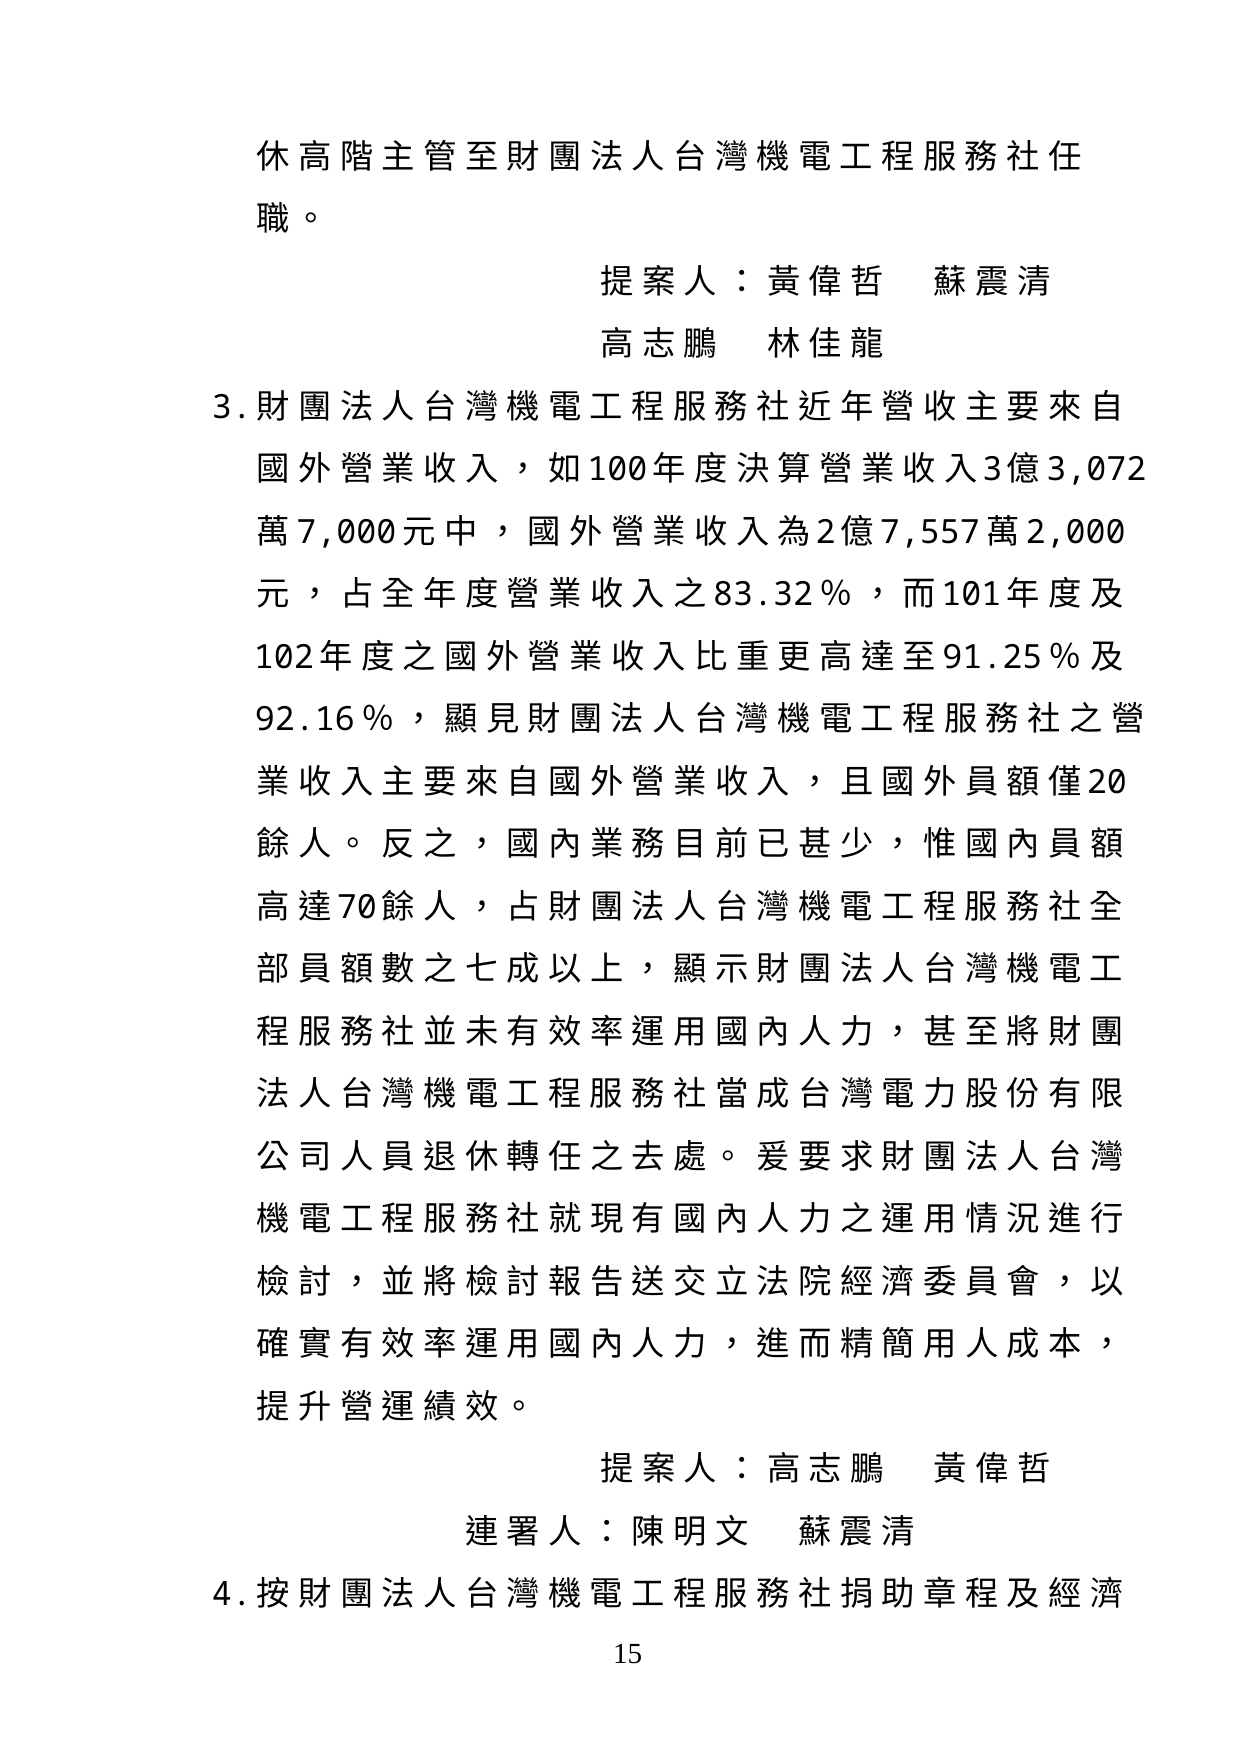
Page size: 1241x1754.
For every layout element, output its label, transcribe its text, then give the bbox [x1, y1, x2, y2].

text 提案人：黃偉哲 蘇震清 高志鵬 林佳龍 [591, 237, 1131, 362]
text 提案人：高志鵬 黃偉哲 [591, 1425, 1131, 1487]
text 3.財團法人台灣機電工程服務社近年營收主要來自國外營業收入，如100年度決算營業收入3億3,072萬7,000元中，國外營業收入為2億7,557萬2,000元，占全年度營業收入之83.32％，而101年度及102年度之國外營業收入比重更高達至91.25％及92.16％，顯見財團法人台灣機電工程服務社之營業收入主要來自國外營業收入，且國外員額僅20餘人。反之，國內業務目前已甚少，惟國內員額高達70餘人，占財團法人台灣機電工程服務社全部員額數之七成以上，顯示財團法人台灣機電工程服務社並未有效率運用國內人力，甚至將財團法人台灣機電工程服務社當成台灣電力股份有限公司人員退休轉任之去處。爰要求財團法人台灣機電工程服務社就現有國內人力之運用情況進行檢討，並將檢討報告送交立法院經濟委員會，以確實有效率運用國內人力，進而精簡用人成本，提升營運績效。 [210, 362, 1148, 1425]
text 4.按財團法人台灣機電工程服務社捐助章程及經濟 [210, 1550, 1148, 1612]
text 連署人：陳明文 蘇震清 [453, 1487, 1131, 1550]
text 休高階主管至財團法人台灣機電工程服務社任職。 [210, 112, 1148, 237]
